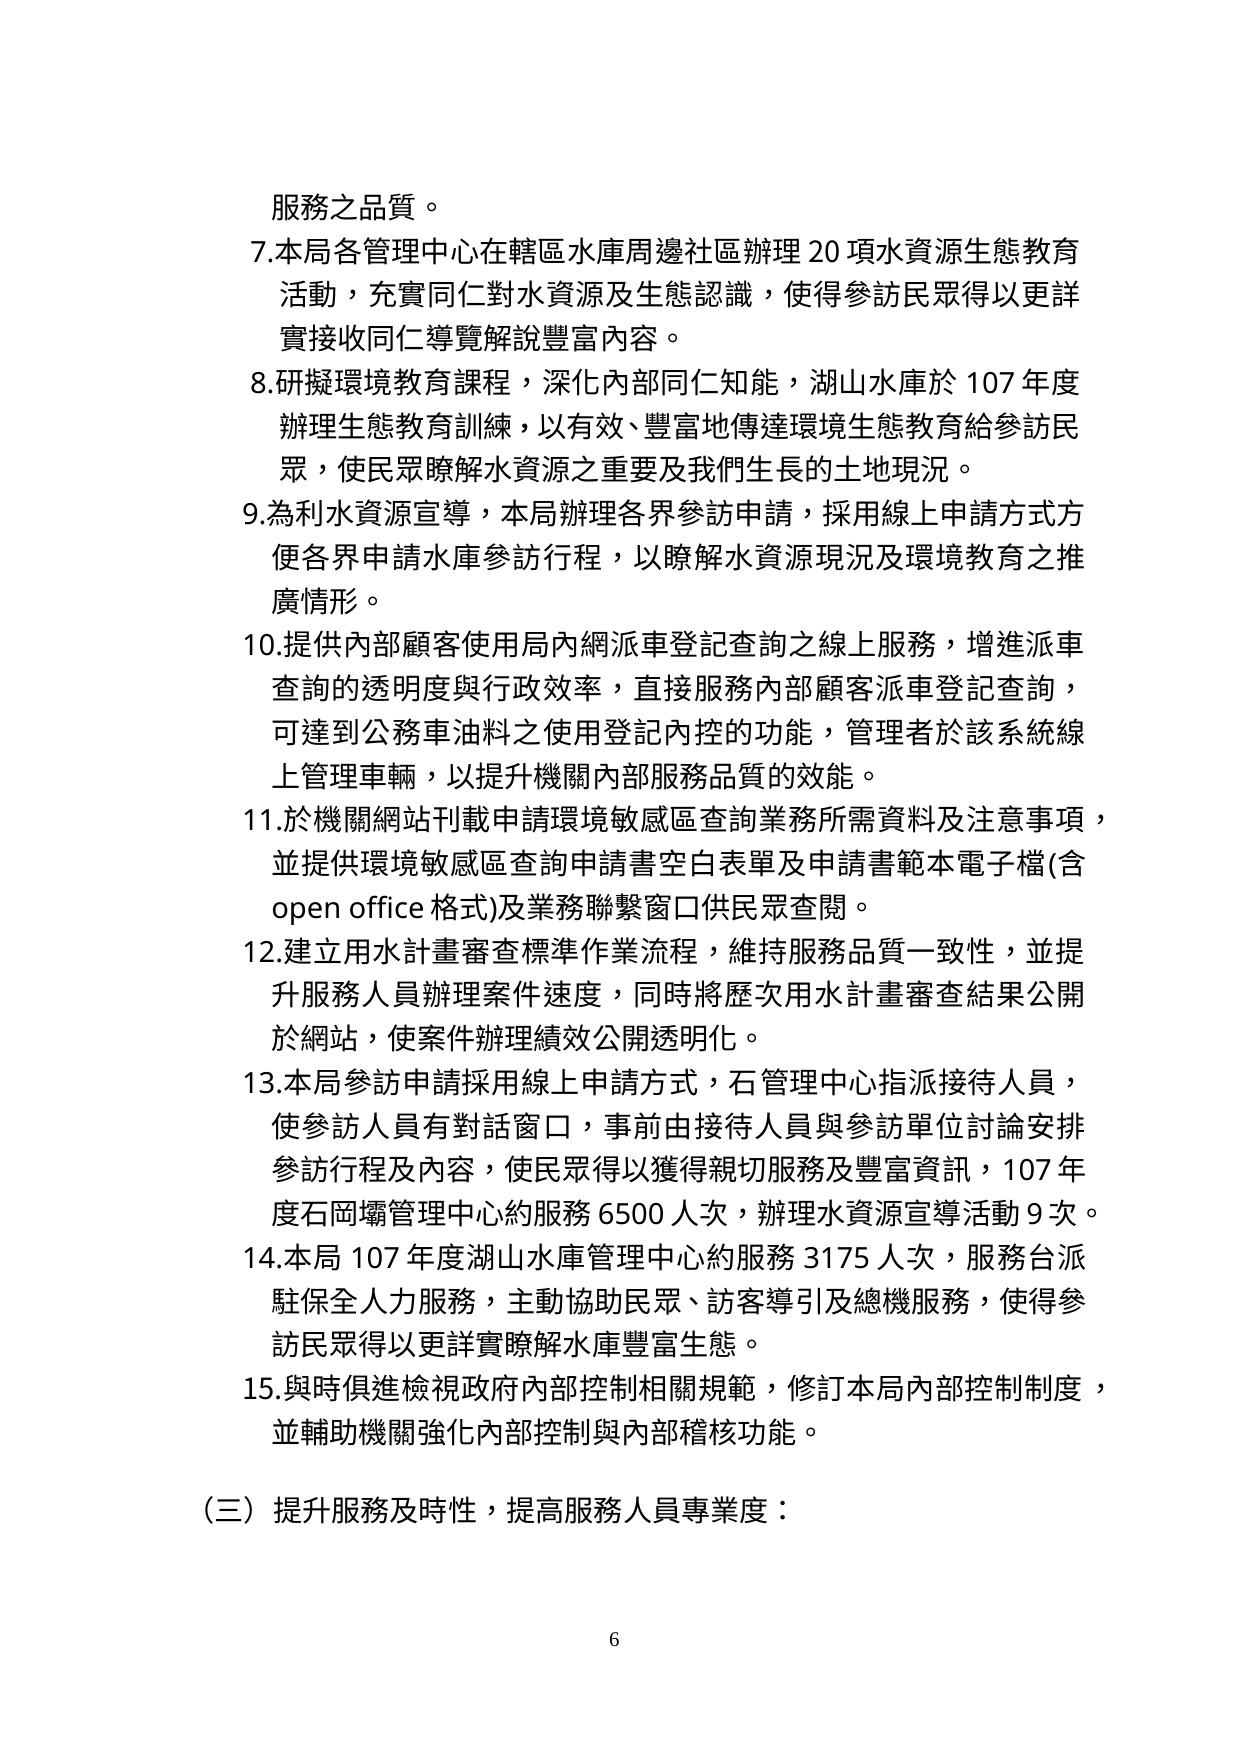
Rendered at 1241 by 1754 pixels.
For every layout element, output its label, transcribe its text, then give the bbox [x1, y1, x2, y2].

text 9.為利水資源宣導，本局辦理各界參訪申請，採用線上申請方式方便各界申請水庫參訪行程，以瞭解水資源現況及環境教育之推廣情形。 [242, 489, 1087, 621]
text 6.107年度辦理各項行政倫理、水利專業、資訊安全管理、環境教育、廉政宣導、身心健康、生態教育、工程品質暨法治專題等講習與相關訓練17次，參加人數約634人，以強化員工行政效能與為民服務之品質。 [242, 183, 1087, 227]
text 12.建立用水計畫審查標準作業流程，維持服務品質一致性，並提升服務人員辦理案件速度，同時將歷次用水計畫審查結果公開於網站，使案件辦理績效公開透明化。 [242, 927, 1087, 1058]
text 10.提供內部顧客使用局內網派車登記查詢之線上服務，增進派車查詢的透明度與行政效率，直接服務內部顧客派車登記查詢，可達到公務車油料之使用登記內控的功能，管理者於該系統線上管理車輛，以提升機關內部服務品質的效能。 [242, 621, 1087, 796]
text 15.與時俱進檢視政府內部控制相關規範，修訂本局內部控制制度，並輔助機關強化內部控制與內部稽核功能。 [242, 1364, 1087, 1452]
text 13.本局參訪申請採用線上申請方式，石管理中心指派接待人員，使參訪人員有對話窗口，事前由接待人員與參訪單位討論安排參訪行程及內容，使民眾得以獲得親切服務及豐富資訊，107年度石岡壩管理中心約服務6500人次，辦理水資源宣導活動9次。 [242, 1058, 1087, 1233]
text 7.本局各管理中心在轄區水庫周邊社區辦理20項水資源生態教育活動，充實同仁對水資源及生態認識，使得參訪民眾得以更詳實接收同仁導覽解說豐富內容。 [250, 227, 1081, 358]
text 11.於機關網站刊載申請環境敏感區查詢業務所需資料及注意事項，並提供環境敏感區查詢申請書空白表單及申請書範本電子檔(含open office格式)及業務聯繫窗口供民眾查閱。 [242, 796, 1087, 927]
text （三）提升服務及時性，提高服務人員專業度： [185, 1471, 1087, 1546]
text 14.本局107年度湖山水庫管理中心約服務3175人次，服務台派駐保全人力服務，主動協助民眾、訪客導引及總機服務，使得參訪民眾得以更詳實瞭解水庫豐富生態。 [242, 1233, 1087, 1364]
text 8.研擬環境教育課程，深化內部同仁知能，湖山水庫於107年度辦理生態教育訓練，以有效、豐富地傳達環境生態教育給參訪民眾，使民眾瞭解水資源之重要及我們生長的土地現況。 [250, 358, 1081, 489]
